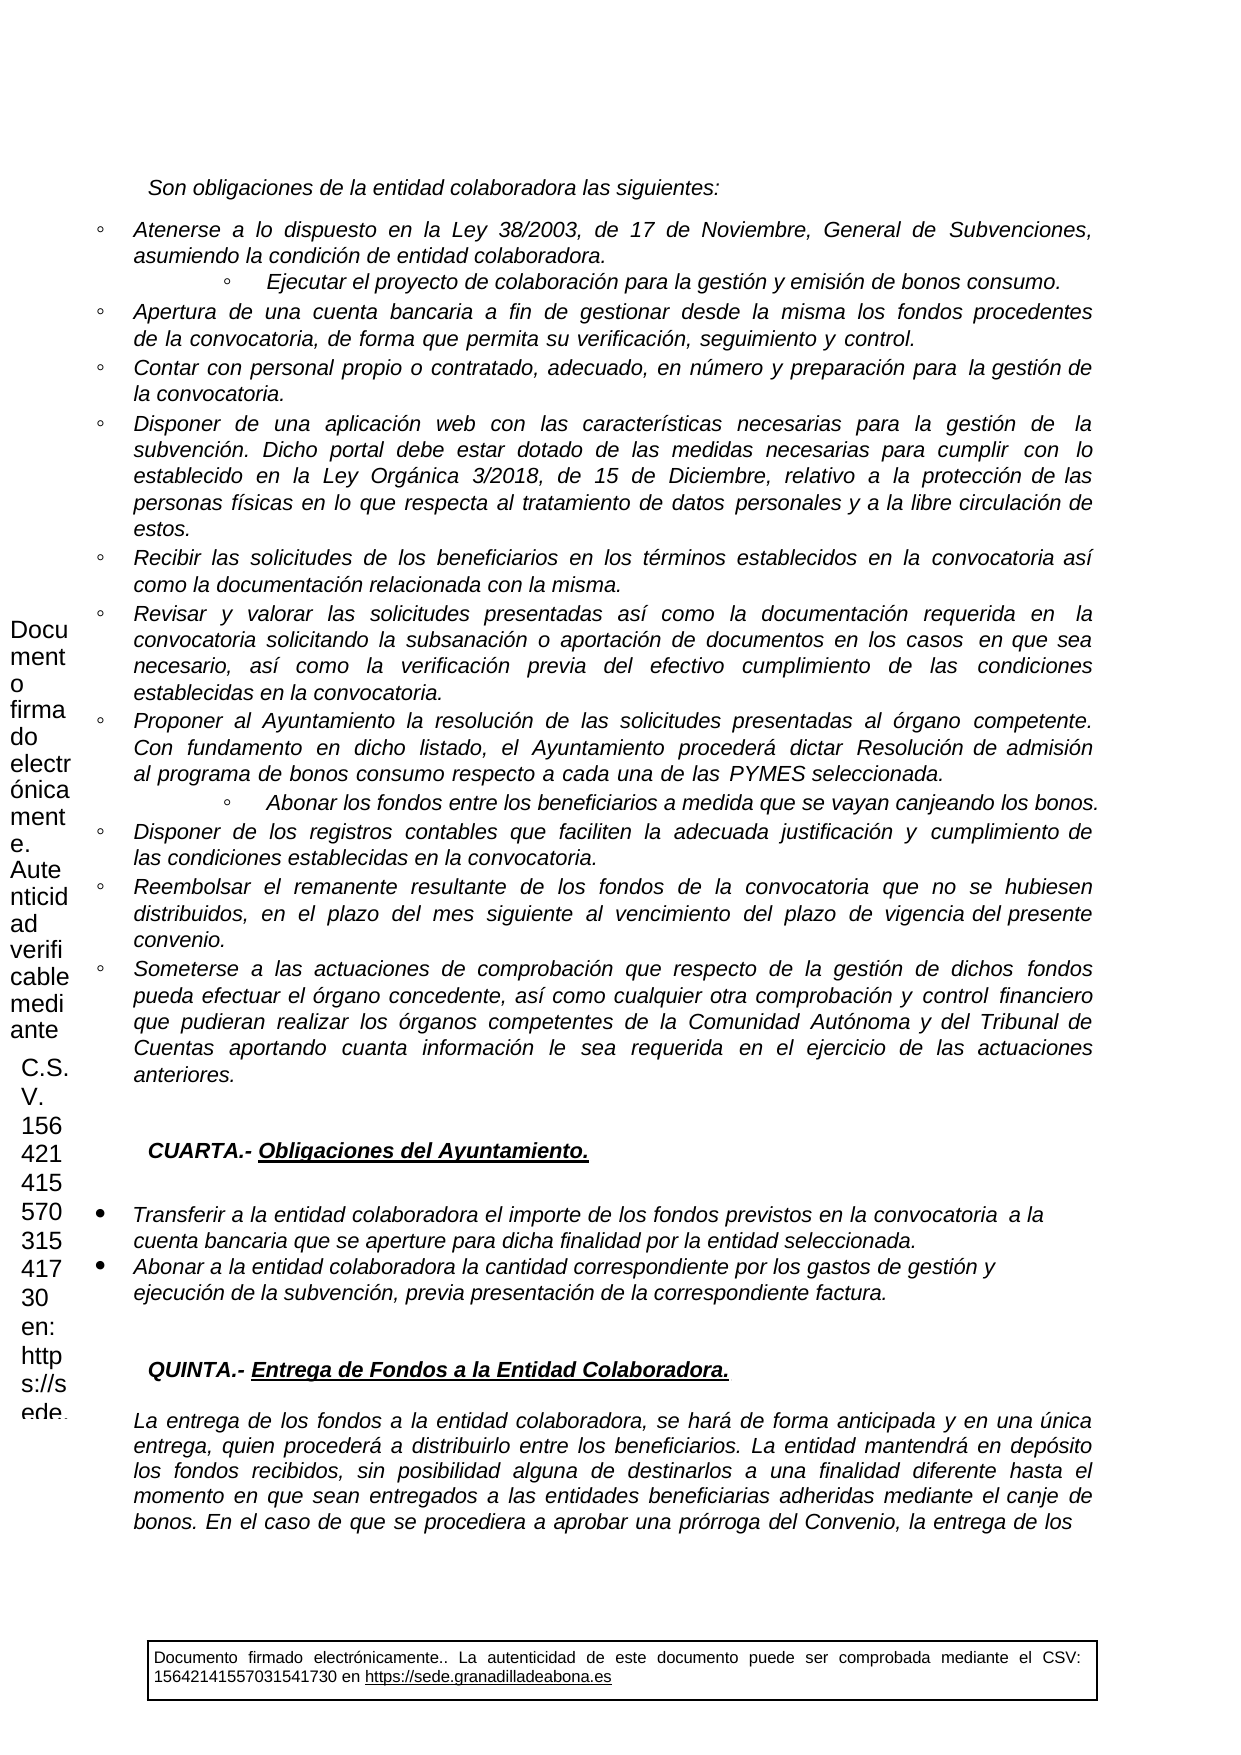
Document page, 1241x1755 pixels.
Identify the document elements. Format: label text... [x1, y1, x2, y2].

text [8, 618, 74, 1418]
text Son obligaciones de la entidad colaboradora las siguientes: [148, 175, 1149, 201]
list Atenerse a lo dispuesto en la Ley 38/2003, de 17 de Noviembre, General de Subvenciones, asumiendo la condición de entidad colaboradora. [96, 213, 1093, 268]
list Disponer de una aplicación web con las características necesarias para la gestión de la subvención. Dicho portal debe estar dotado de las medidas necesarias para cumplir con lo establecido en la Ley Orgánica 3/2018, de 15 de Diciembre, relativo a la protección de las personas físicas en lo que respecta al tratamiento de datos personales y a la libre circulación de estos. [96, 407, 1093, 541]
list Recibir las solicitudes de los beneficiarios en los términos establecidos en la convocatoria así como la documentación relacionada con la misma. [96, 542, 1093, 597]
list Proponer al Ayuntamiento la resolución de las solicitudes presentadas al órgano competente. Con fundamento en dicho listado, el Ayuntamiento procederá dictar Resolución de admisión al programa de bonos consumo respecto a cada una de las PYMES seleccionada. [96, 706, 1093, 786]
list Disponer de los registros contables que faciliten la adecuada justificación y cumplimiento de las condiciones establecidas en la convocatoria. [96, 816, 1093, 870]
list Abonar a la entidad colaboradora la cantidad correspondiente por los gastos de gestión y ejecución de la subvención, previa presentación de la correspondiente factura. [96, 1254, 1093, 1305]
text La entrega de los fondos a la entidad colaboradora, se hará de forma anticipada y en una única entrega, quien procederá a distribuirlo entre los beneficiarios. La entidad mantendrá en depósito los fondos recibidos, sin posibilidad alguna de destinarlos a una finalidad diferente hasta el momento en que sean entregados a las entidades beneficiarias adheridas mediante el canje de bonos. En el caso de que se procediera a aprobar una prórroga del Convenio, la entrega de los [133, 1407, 1093, 1534]
list Ejecutar el proyecto de colaboración para la gestión y emisión de bonos consumo. [223, 268, 1149, 294]
text C.S.V. 15642141557031541730 en: https://sede.granadilladeabona.es [21, 1053, 74, 1418]
text Documento firmado electrónicamente. Autenticidad verificable mediante [10, 618, 74, 1044]
list Contar con personal propio o contratado, adecuado, en número y preparación para la gestión de la convocatoria. [96, 352, 1093, 406]
list Reembolsar el remanente resultante de los fondos de la convocatoria que no se hubiesen distribuidos, en el plazo del mes siguiente al vencimiento del plazo de vigencia del presente convenio. [96, 871, 1093, 952]
subtitle QUINTA.- Entrega de Fondos a la Entidad Colaboradora. [148, 1357, 1149, 1382]
list Revisar y valorar las solicitudes presentadas así como la documentación requerida en la convocatoria solicitando la subsanación o aportación de documentos en los casos en que sea necesario, así como la verificación previa del efectivo cumplimiento de las condiciones establecidas en la convocatoria. [96, 598, 1093, 704]
subtitle CUARTA.- Obligaciones del Ayuntamiento. [148, 1138, 1149, 1164]
list Someterse a las actuaciones de comprobación que respecto de la gestión de dichos fondos pueda efectuar el órgano concedente, así como cualquier otra comprobación y control financiero que pudieran realizar los órganos competentes de la Comunidad Autónoma y del Tribunal de Cuentas aportando cuanta información le sea requerida en el ejercicio de las actuaciones anteriores. [96, 953, 1093, 1087]
list Abonar los fondos entre los beneficiarios a medida que se vayan canjeando los bonos. [223, 787, 1149, 816]
list Transferir a la entidad colaboradora el importe de los fondos previstos en la convocatoria a la cuenta bancaria que se aperture para dicha finalidad por la entidad seleccionada. [96, 1202, 1093, 1253]
list Apertura de una cuenta bancaria a fin de gestionar desde la misma los fondos procedentes de la convocatoria, de forma que permita su verificación, seguimiento y control. [96, 296, 1093, 351]
